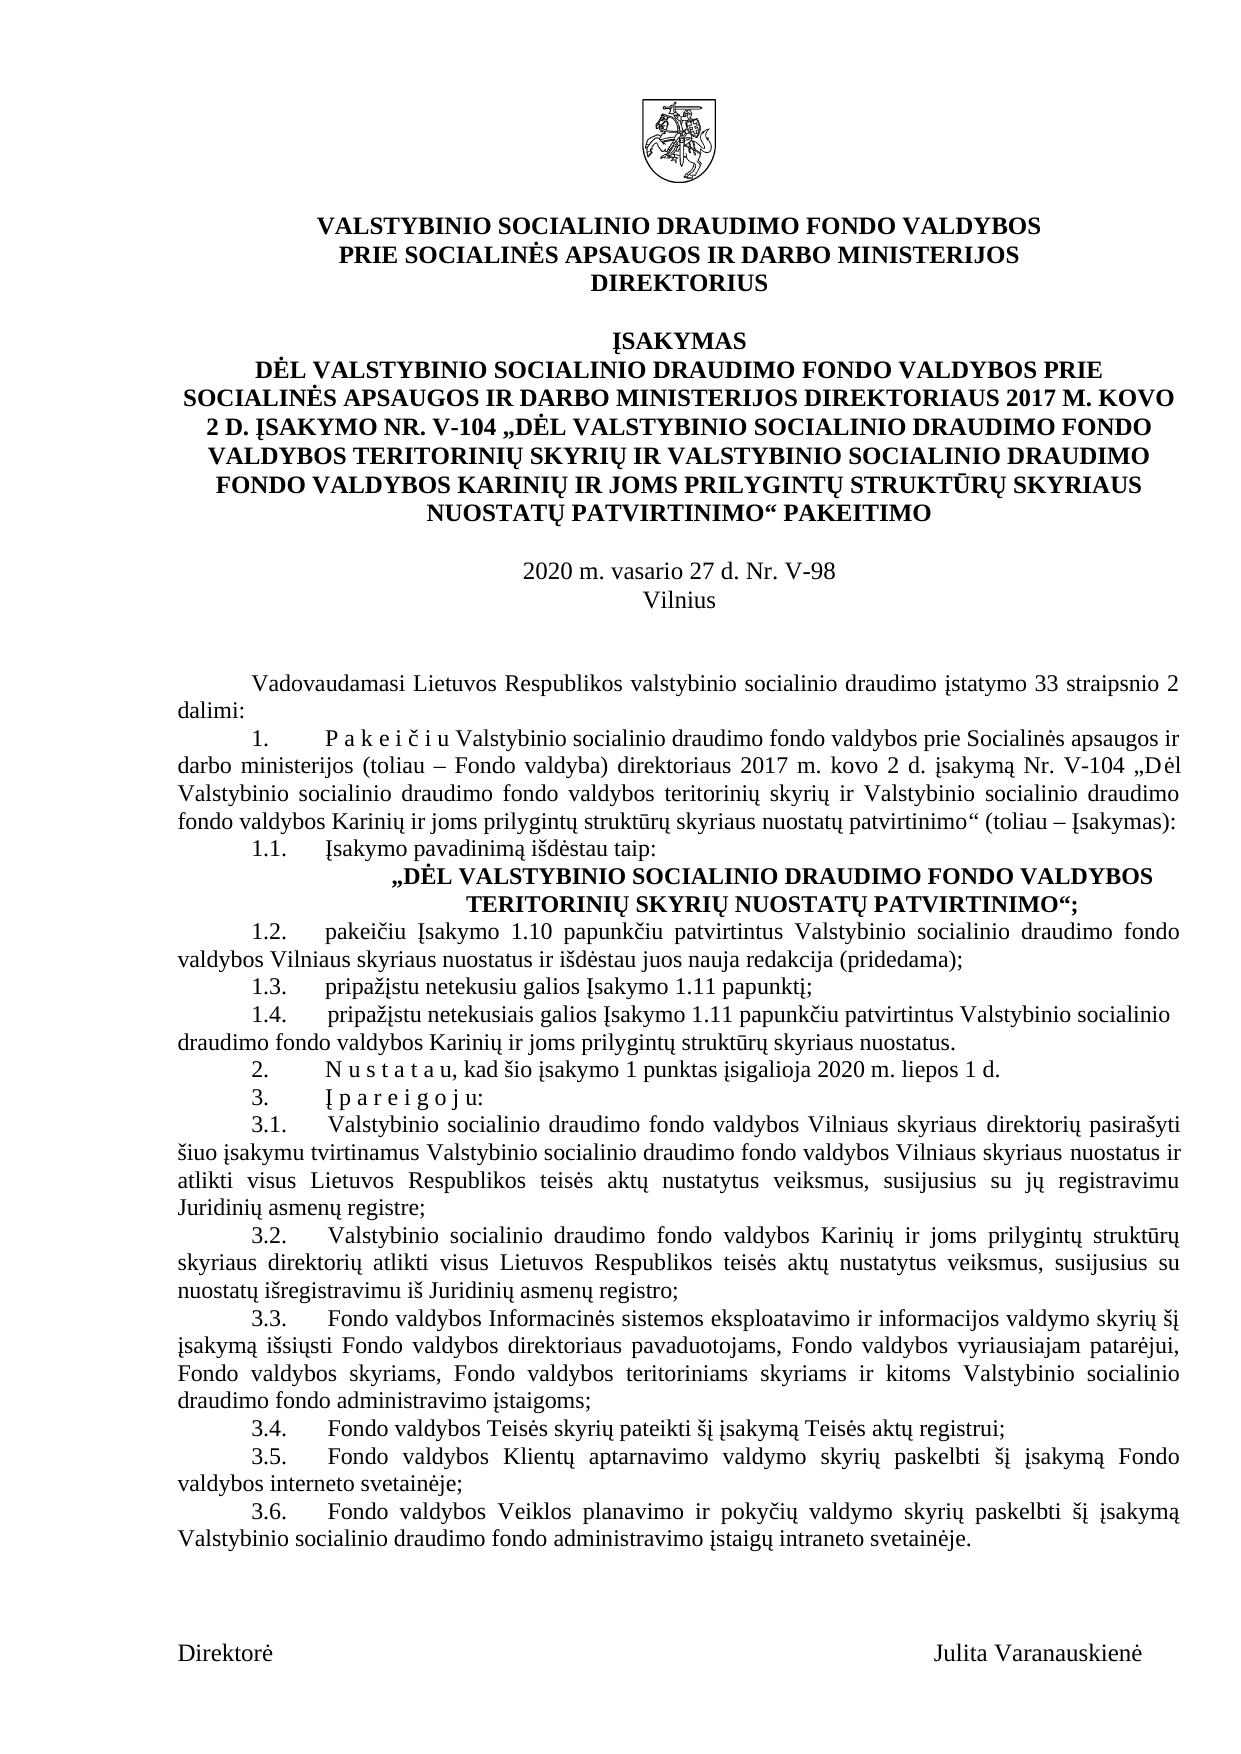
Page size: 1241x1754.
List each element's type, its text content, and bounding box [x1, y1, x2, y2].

text 1.3. pripažįstu netekusiu galios Įsakymo 1.11 papunktį; [177, 972, 1181, 1000]
text ĮSAKYMAS [177, 326, 1181, 355]
text 1.4. pripažįstu netekusiais galios Įsakymo 1.11 papunkčiu patvirtintus Valstybinio socialinio draudimo fondo valdybos Karinių ir joms prilygintų struktūrų skyriaus nuostatus. [177, 1000, 1181, 1055]
text 3.6. Fondo valdybos Veiklos planavimo ir pokyčių valdymo skyrių paskelbti šį įsakymą Valstybinio socialinio draudimo fondo administravimo įstaigų intraneto svetainėje. [177, 1497, 1181, 1552]
text 3.5. Fondo valdybos Klientų aptarnavimo valdymo skyrių paskelbti šį įsakymą Fondo valdybos interneto svetainėje; [177, 1442, 1181, 1497]
text „DĖL VALSTYBINIO SOCIALINIO DRAUDIMO FONDO VALDYBOS TERITORINIŲ SKYRIŲ NUOSTATŲ PATVIRTINIMO“; [363, 862, 1181, 917]
text 3.3. Fondo valdybos Informacinės sistemos eksploatavimo ir informacijos valdymo skyrių šį įsakymą išsiųsti Fondo valdybos direktoriaus pavaduotojams, Fondo valdybos vyriausiajam patarėjui, Fondo valdybos skyriams, Fondo valdybos teritoriniams skyriams ir kitoms Valstybinio socialinio draudimo fondo administravimo įstaigoms; [177, 1304, 1181, 1414]
text DĖL VALSTYBINIO SOCIALINIO DRAUDIMO FONDO VALDYBOS PRIE SOCIALINĖS APSAUGOS IR DARBO MINISTERIJOS DIREKTORIAUS 2017 M. KOVO 2 D. ĮSAKYMO NR. V-104 „DĖL VALSTYBINIO SOCIALINIO DRAUDIMO FONDO VALDYBOS TERITORINIŲ SKYRIŲ ir VALSTYBINIO SOCIALINIO DRAUDIMO FONDO VALDYBOS KARINIŲ IR JOMS PRILYGINTŲ STRUKTŪRŲ SKYRIAUS NUOSTATŲ PATVIRTINIMO“ PAKEITIMO [177, 355, 1181, 527]
text 1.2. pakeičiu Įsakymo 1.10 papunkčiu patvirtintus Valstybinio socialinio draudimo fondo valdybos Vilniaus skyriaus nuostatus ir išdėstau juos nauja redakcija (pridedama); [177, 917, 1181, 972]
text Vilnius [177, 585, 1181, 613]
text Direktorė Julita Varanauskienė [177, 1638, 1181, 1667]
text DIREKTORIUS [177, 268, 1181, 297]
text 3.2. Valstybinio socialinio draudimo fondo valdybos Karinių ir joms prilygintų struktūrų skyriaus direktorių atlikti visus Lietuvos Respublikos teisės aktų nustatytus veiksmus, susijusius su nuostatų išregistravimu iš Juridinių asmenų registro; [177, 1221, 1181, 1304]
text 3. Į p a r e i g o j u: [177, 1083, 1181, 1110]
text 3.1. Valstybinio socialinio draudimo fondo valdybos Vilniaus skyriaus direktorių pasirašyti šiuo įsakymu tvirtinamus Valstybinio socialinio draudimo fondo valdybos Vilniaus skyriaus nuostatus ir atlikti visus Lietuvos Respublikos teisės aktų nustatytus veiksmus, susijusius su jų registravimu Juridinių asmenų registre; [177, 1110, 1181, 1221]
text VALSTYBINIO SOCIALINIO DRAUDIMO FONDO VALDYBOS [177, 211, 1181, 240]
text 2. N u s t a t a u, kad šio įsakymo 1 punktas įsigalioja 2020 m. liepos 1 d. [251, 1055, 1181, 1083]
text PRIE SOCIALINĖS APSAUGOS IR DARBO MINISTERIJOS [177, 240, 1181, 268]
text Vadovaudamasi Lietuvos Respublikos valstybinio socialinio draudimo įstatymo 33 straipsnio 2 dalimi: [177, 669, 1181, 724]
text 2020 m. vasario 27 d. Nr. V-98 [177, 556, 1181, 585]
text 1.1. Įsakymo pavadinimą išdėstau taip: [177, 834, 1181, 862]
text 1. P a k e i č i u Valstybinio socialinio draudimo fondo valdybos prie Socialinės apsaugos ir darbo ministerijos (toliau – Fondo valdyba) direktoriaus 2017 m. kovo 2 d. įsakymą Nr. V-104 „Dėl Valstybinio socialinio draudimo fondo valdybos teritorinių skyrių ir Valstybinio socialinio draudimo fondo valdybos Karinių ir joms prilygintų struktūrų skyriaus nuostatų patvirtinimo“ (toliau – Įsakymas): [177, 724, 1181, 834]
text 3.4. Fondo valdybos Teisės skyrių pateikti šį įsakymą Teisės aktų registrui; [177, 1414, 1181, 1442]
